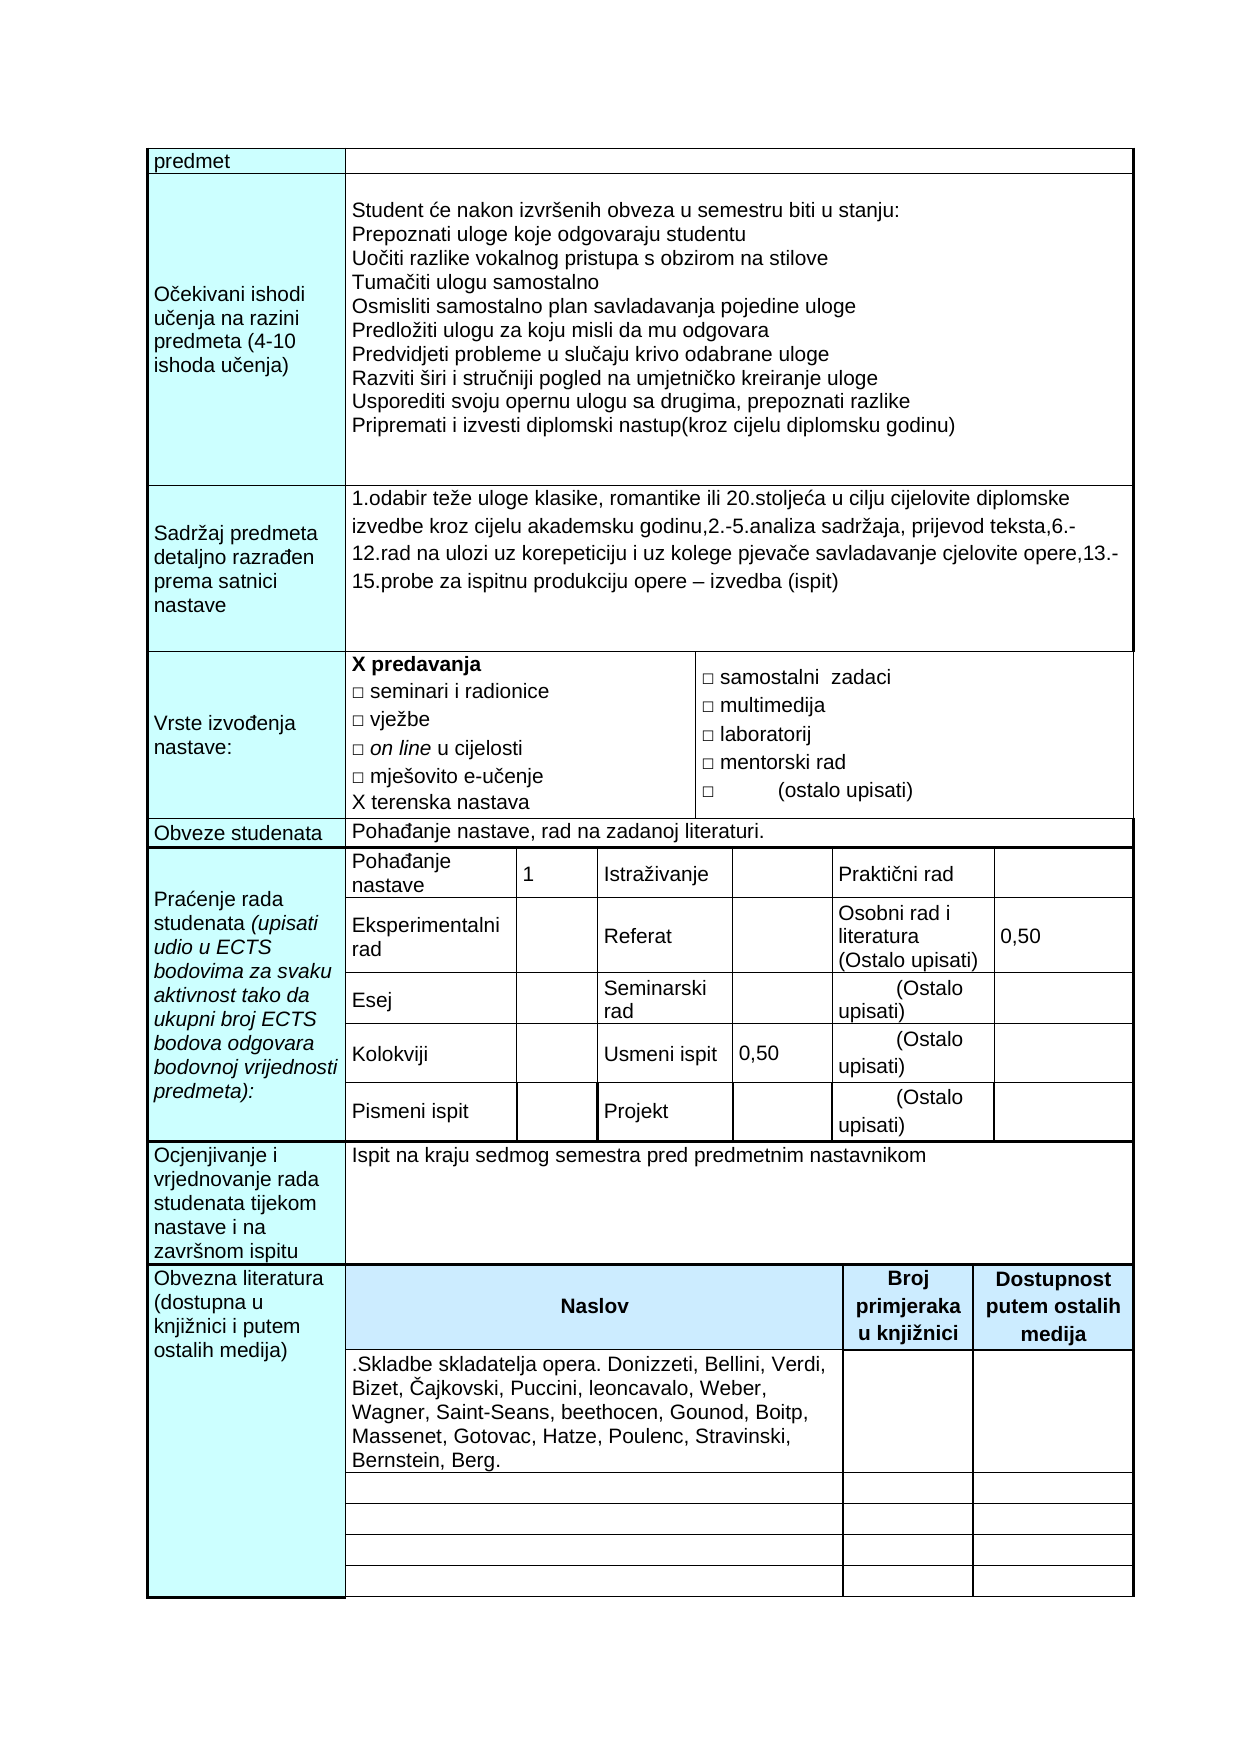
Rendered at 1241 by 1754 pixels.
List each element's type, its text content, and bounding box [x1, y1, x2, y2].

table_cell Obvezna literatura (dostupna u knjižnici i putem ostalih medija) [149, 1266, 345, 1596]
table_cell 1 [517, 849, 597, 897]
table_cell Student će nakon izvršenih obveza u semestru biti u stanju: Prepoznati uloge koje odgovaraju studentu Uočiti razlike vokalnog pristupa s obzirom na stilove Tumačiti ulogu samostalno Osmisliti samostalno plan savladavanja pojedine uloge Predložiti ulogu za koju misli da mu odgovara Predvidjeti probleme u slučaju krivo odabrane uloge Razviti širi i stručniji pogled na umjetničko kreiranje uloge Usporediti svoju opernu ulogu sa drugima, prepoznati razlike Pripremati i izvesti diplomski nastup(kroz cijelu diplomsku godinu) [346, 174, 1132, 485]
table_cell Projekt [599, 1083, 732, 1140]
table_cell [346, 1473, 842, 1503]
table_cell (Ostalo upisati) [833, 973, 994, 1023]
table_cell Istraživanje [598, 849, 732, 897]
table_cell (Ostalo upisati) [833, 1083, 993, 1140]
table_cell Usmeni ispit [598, 1024, 732, 1082]
table_cell [733, 849, 832, 897]
table_cell [346, 149, 1132, 173]
table_cell Seminarski rad [598, 973, 732, 1023]
table_cell Osobni rad i literatura (Ostalo upisati) [833, 898, 994, 972]
table_cell [844, 1566, 972, 1596]
table_cell [974, 1535, 1132, 1565]
table_cell [517, 898, 597, 972]
table_cell [346, 1504, 842, 1534]
table_cell Sadržaj predmeta detaljno razrađen prema satnici nastave [149, 486, 345, 651]
table_cell [844, 1473, 972, 1503]
table_cell [995, 849, 1132, 897]
table_cell [346, 1566, 842, 1596]
table_cell Ocjenjivanje i vrjednovanje rada studenata tijekom nastave i na završnom ispitu [149, 1143, 345, 1263]
table_cell Kolokviji [346, 1024, 516, 1082]
table_cell ☐ samostalni zadaci ☐ multimedija ☐ laboratorij ☐ mentorski rad ☐ (ostalo upisati) [696, 652, 1133, 818]
table_cell [995, 1024, 1132, 1082]
table_cell [346, 1535, 842, 1565]
table_cell X predavanja ☐ seminari i radionice ☐ vježbe ☐ on line u cijelosti ☐ mješovito e-učenje X terenska nastava [346, 652, 695, 818]
table_cell [974, 1473, 1132, 1503]
table_cell [995, 1083, 1132, 1140]
table_cell [995, 973, 1132, 1023]
table_cell [518, 1083, 596, 1140]
table_cell Ispit na kraju sedmog semestra pred predmetnim nastavnikom [346, 1143, 1132, 1263]
table_cell Pismeni ispit [346, 1083, 516, 1140]
table_cell [844, 1504, 972, 1534]
table_cell [974, 1566, 1132, 1596]
table_cell [733, 898, 832, 972]
table_cell Eksperimentalni rad [346, 898, 516, 972]
table_cell 0,50 [995, 898, 1132, 972]
table_cell [733, 973, 832, 1023]
table_cell Vrste izvođenja nastave: [149, 652, 345, 818]
table_cell 0,50 [733, 1024, 832, 1082]
table_cell [517, 1024, 597, 1082]
table_cell 1.odabir teže uloge klasike, romantike ili 20.stoljeća u cilju cijelovite diplomske izvedbe kroz cijelu akademsku godinu,2.-5.analiza sadržaja, prijevod teksta,6.-12.rad na ulozi uz korepeticiju i uz kolege pjevače savladavanje cjelovite opere,13.-15.probe za ispitnu produkciju opere – izvedba (ispit) [346, 486, 1132, 651]
table_cell [517, 973, 597, 1023]
table_cell Pohađanje nastave [346, 849, 516, 897]
table_cell Praktični rad [833, 849, 994, 897]
table_cell Esej [346, 973, 516, 1023]
table_cell [734, 1083, 831, 1140]
table_cell Praćenje rada studenata (upisati udio u ECTS bodovima za svaku aktivnost tako da ukupni broj ECTS bodova odgovara bodovnoj vrijednosti predmeta): [149, 849, 345, 1140]
table_cell Referat [598, 898, 732, 972]
table_cell .Skladbe skladatelja opera. Donizzeti, Bellini, Verdi, Bizet, Čajkovski, Puccini, leoncavalo, Weber, Wagner, Saint-Seans, beethocen, Gounod, Boitp, Massenet, Gotovac, Hatze, Poulenc, Stravinski, Bernstein, Berg. [346, 1350, 842, 1472]
table_cell Broj primjeraka u knjižnici [844, 1266, 972, 1349]
table_cell Obveze studenata [149, 819, 345, 846]
table_cell Naslov [346, 1266, 842, 1349]
table_cell [974, 1351, 1132, 1472]
table_cell [844, 1351, 972, 1472]
table_cell Očekivani ishodi učenja na razini predmeta (4-10 ishoda učenja) [149, 174, 345, 485]
table_cell (Ostalo upisati) [833, 1024, 994, 1082]
table_cell Dostupnost putem ostalih medija [974, 1266, 1132, 1349]
table_cell [844, 1535, 972, 1565]
table_cell [974, 1504, 1132, 1534]
table_cell Pohađanje nastave, rad na zadanoj literaturi. [346, 819, 1132, 846]
table_cell predmet [149, 149, 345, 173]
